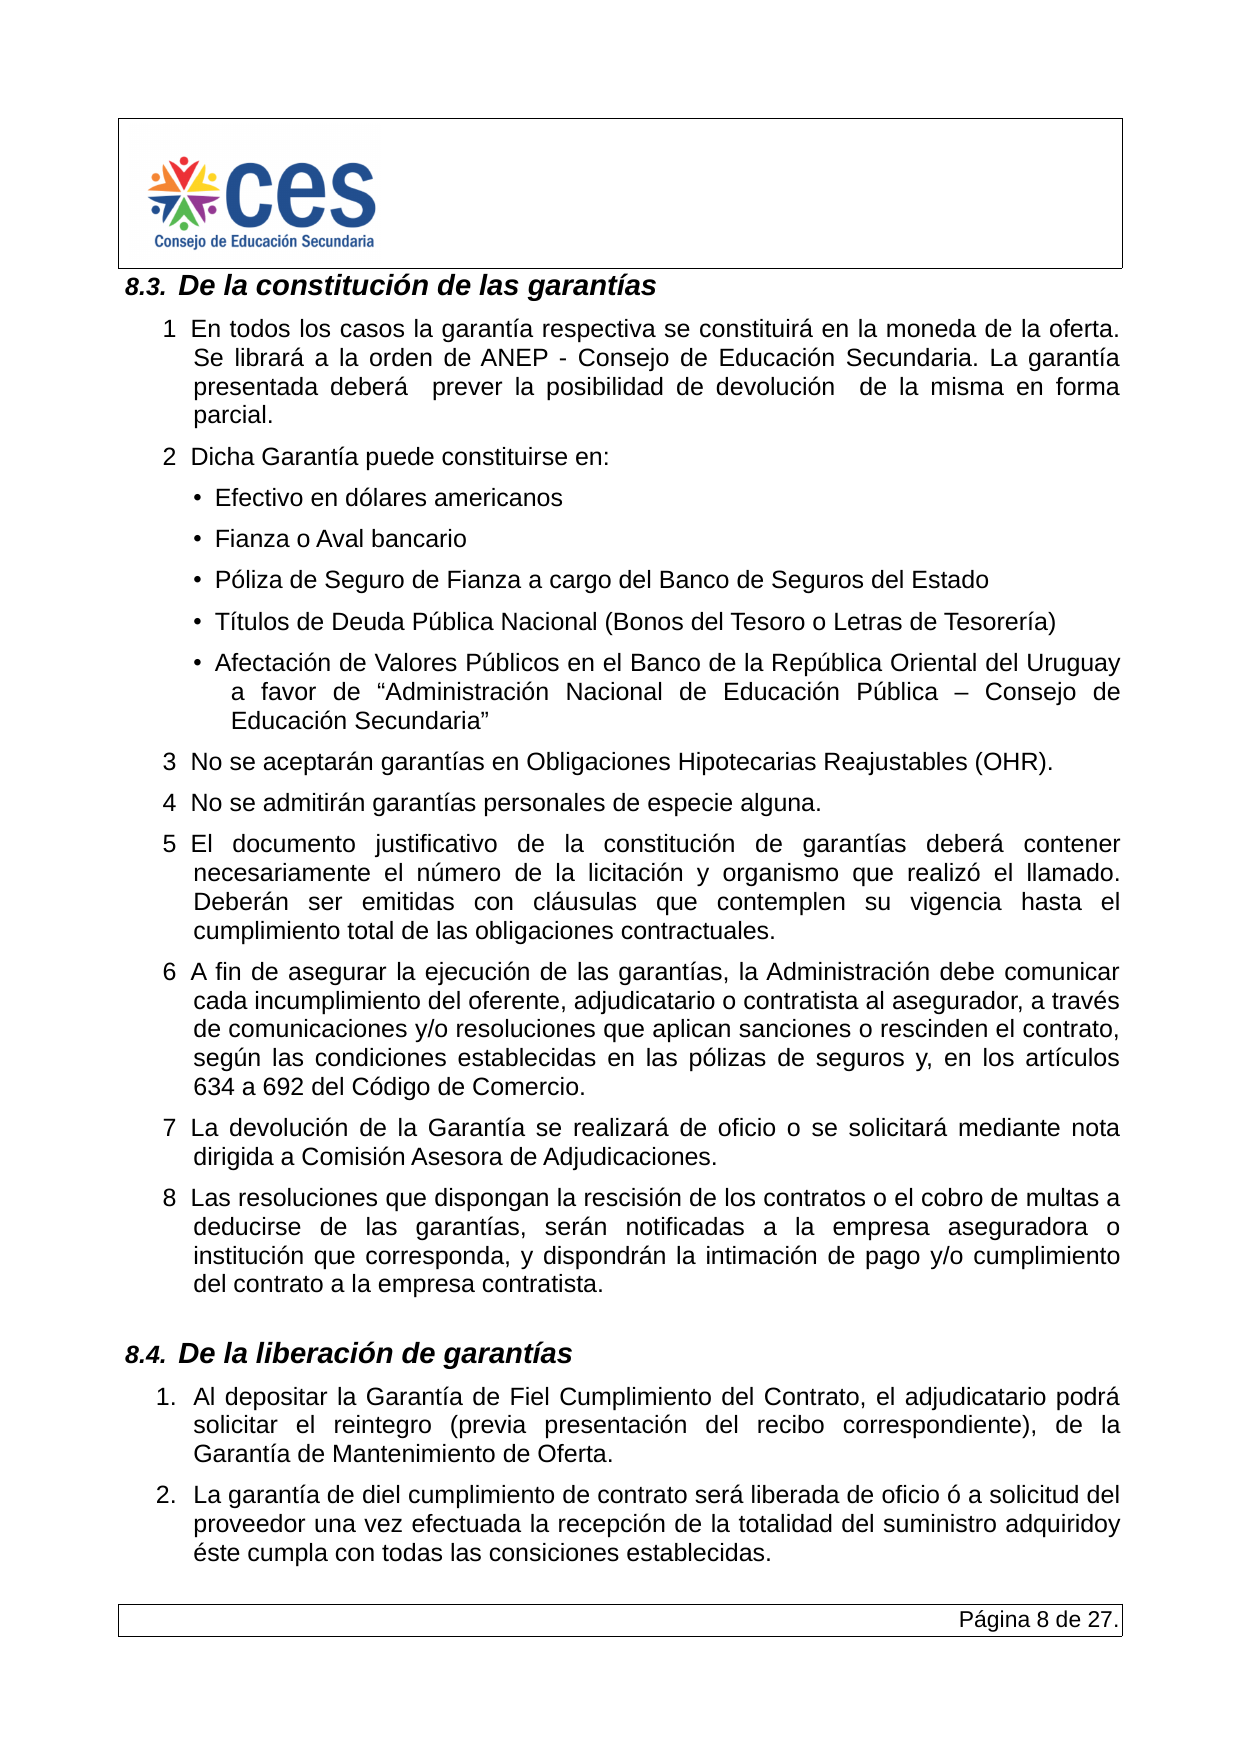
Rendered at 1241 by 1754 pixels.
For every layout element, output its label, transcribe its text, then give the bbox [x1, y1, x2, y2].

list No se admitirán garantías personales de especie alguna. [156, 788, 1122, 817]
list Al depositar la Garantía de Fiel Cumplimiento del Contrato, el adjudicatario podrá solicitar el reintegro (previa presentación del recibo correspondiente), de la Garantía de Mantenimiento de Oferta. [156, 1382, 1122, 1468]
list Póliza de Seguro de Fianza a cargo del Banco de Seguros del Estado [193, 565, 1122, 594]
list El documento justificativo de la constitución de garantías deberá contener necesariamente el número de la licitación y organismo que realizó el llamado. Deberán ser emitidas con cláusulas que contemplen su vigencia hasta el cumplimiento total de las obligaciones contractuales. [156, 829, 1122, 944]
list La garantía de diel cumplimiento de contrato será liberada de oficio ó a solicitud del proveedor una vez efectuada la recepción de la totalidad del suministro adquiridoy éste cumpla con todas las consiciones establecidas. [156, 1481, 1122, 1567]
list Afectación de Valores Públicos en el Banco de la República Oriental del Uruguay a favor de “Administración Nacional de Educación Pública – Consejo de Educación Secundaria” [193, 648, 1122, 734]
list A fin de asegurar la ejecución de las garantías, la Administración debe comunicar cada incumplimiento del oferente, adjudicatario o contratista al asegurador, a través de comunicaciones y/o resoluciones que aplican sanciones o rescinden el contrato, según las condiciones establecidas en las pólizas de seguros y, en los artículos 634 a 692 del Código de Comercio. [156, 957, 1122, 1101]
list En todos los casos la garantía respectiva se constituirá en la moneda de la oferta. Se librará a la orden de ANEP - Consejo de Educación Secundaria. La garantía presentada deberá prever la posibilidad de devolución de la misma en forma parcial. [156, 314, 1122, 429]
list Dicha Garantía puede constituirse en: [156, 441, 1122, 470]
subtitle De la constitución de las garantías [118, 269, 1122, 301]
list Títulos de Deuda Pública Nacional (Bonos del Tesoro o Letras de Tesorería) [193, 607, 1122, 636]
list La devolución de la Garantía se realizará de oficio o se solicitará mediante nota dirigida a Comisión Asesora de Adjudicaciones. [156, 1113, 1122, 1171]
list Las resoluciones que dispongan la rescisión de los contratos o el cobro de multas a deducirse de las garantías, serán notificadas a la empresa aseguradora o institución que corresponda, y dispondrán la intimación de pago y/o cumplimiento del contrato a la empresa contratista. [156, 1183, 1122, 1298]
list No se aceptarán garantías en Obligaciones Hipotecarias Reajustables (OHR). [156, 747, 1122, 776]
subtitle De la liberación de garantías [118, 1336, 1122, 1369]
picture [128, 123, 152, 264]
list Fianza o Aval bancario [193, 524, 1122, 553]
list Efectivo en dólares americanos [193, 483, 1122, 512]
